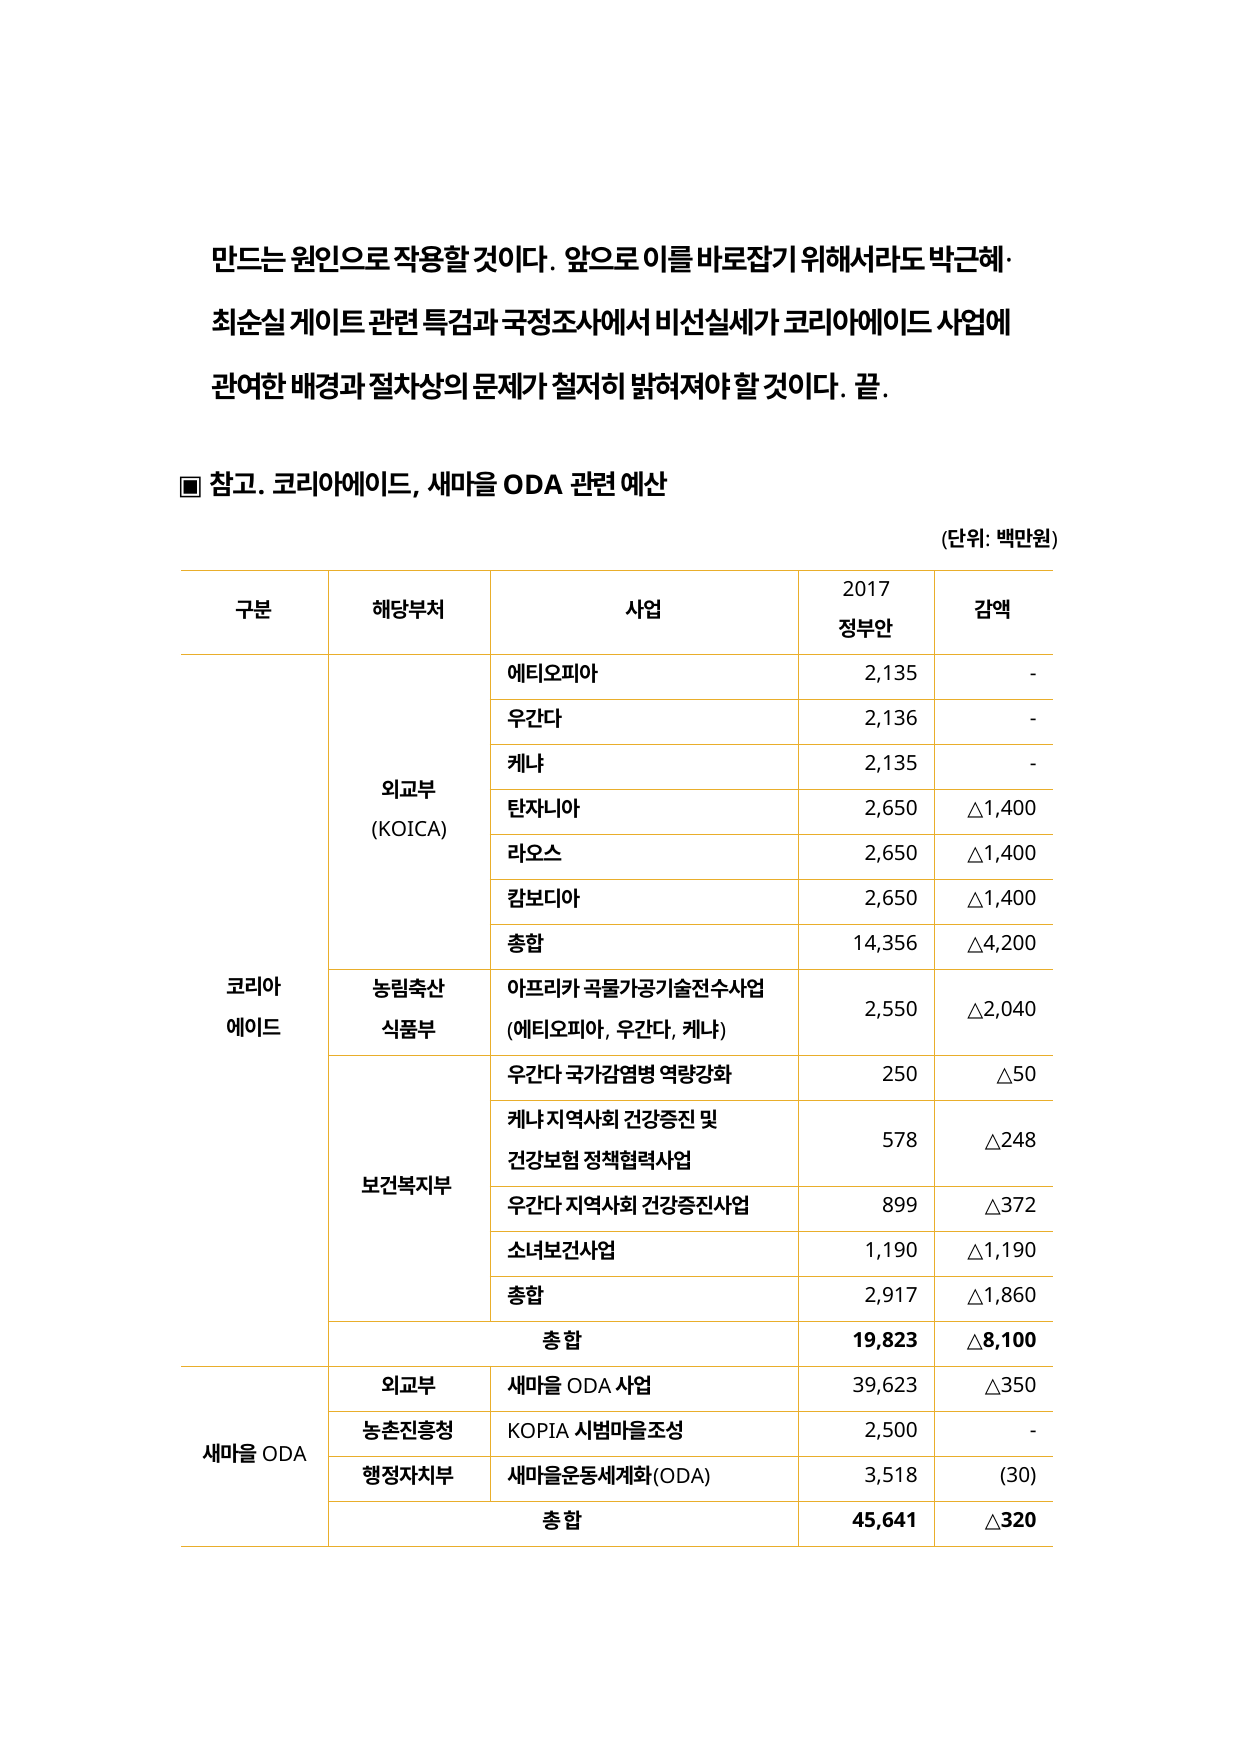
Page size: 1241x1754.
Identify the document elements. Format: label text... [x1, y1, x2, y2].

table_cell 아프리카 곡물가공기술전수사업(에티오피아, 우간다, 케냐) [491, 970, 798, 1055]
table_cell △2,040 [935, 970, 1053, 1055]
table_cell 탄자니아 [491, 790, 798, 834]
table_cell △1,190 [935, 1232, 1053, 1276]
table_cell △50 [935, 1056, 1053, 1100]
table_cell 케냐 지역사회 건강증진 및 건강보험 정책협력사업 [491, 1101, 798, 1186]
table_cell (30) [935, 1457, 1053, 1501]
table_cell △8,100 [935, 1322, 1053, 1366]
table_cell △1,400 [935, 835, 1053, 879]
table_cell 코리아 에이드 [181, 655, 328, 1366]
text ▣ 참고. 코리아에이드, 새마을 ODA 관련 예산 [177, 463, 1063, 502]
table_cell 농촌진흥청 [329, 1412, 490, 1456]
table_cell △4,200 [935, 925, 1053, 969]
table_cell 우간다 국가감염병 역량강화 [491, 1056, 798, 1100]
table_cell KOPIA 시범마을조성 [491, 1412, 798, 1456]
table_cell 14,356 [799, 925, 934, 969]
table_cell △320 [935, 1502, 1053, 1546]
text 만드는 원인으로 작용할 것이다. 앞으로 이를 바로잡기 위해서라도 박근혜·최순실 게이트 관련 특검과 국정조사에서 비선실세가 코리아에이드 사업에 관여한 배경과 절차상의 문제가 철저히 밝혀져야 할 것이다. 끝. [177, 236, 1063, 406]
table_cell 행정자치부 [329, 1457, 490, 1501]
table_cell - [935, 655, 1053, 699]
table_cell 외교부 [329, 1367, 490, 1411]
table_cell 3,518 [799, 1457, 934, 1501]
table_cell 새마을운동세계화(ODA) [491, 1457, 798, 1501]
table_cell 농림축산 식품부 [329, 970, 490, 1055]
text (단위: 백만원) [177, 522, 1063, 552]
table_cell △372 [935, 1187, 1053, 1231]
table_cell 새마을ODA사업 [491, 1367, 798, 1411]
table_cell △350 [935, 1367, 1053, 1411]
table_header 감액 [935, 571, 1053, 654]
table_cell 2,136 [799, 700, 934, 744]
table_header 구분 [181, 571, 328, 654]
table_cell 라오스 [491, 835, 798, 879]
table_cell 캄보디아 [491, 880, 798, 924]
table_cell 2,500 [799, 1412, 934, 1456]
table_cell 총합 [491, 1277, 798, 1321]
table_cell 보건복지부 [329, 1056, 490, 1321]
table_cell 케냐 [491, 745, 798, 789]
table_cell 39,623 [799, 1367, 934, 1411]
table_cell 2,550 [799, 970, 934, 1055]
table_cell 총 합 [329, 1502, 798, 1546]
table_cell △248 [935, 1101, 1053, 1186]
table_cell - [935, 700, 1053, 744]
table_header 2017정부안 [799, 571, 934, 654]
table_cell 2,135 [799, 655, 934, 699]
table_cell 에티오피아 [491, 655, 798, 699]
table_header 해당부처 [329, 571, 490, 654]
table_cell 578 [799, 1101, 934, 1186]
table_cell 새마을ODA [181, 1367, 328, 1546]
table_cell 2,135 [799, 745, 934, 789]
table_cell 우간다 지역사회 건강증진사업 [491, 1187, 798, 1231]
table_cell 외교부 (KOICA) [329, 655, 490, 969]
table_cell 250 [799, 1056, 934, 1100]
table_cell △1,860 [935, 1277, 1053, 1321]
table_cell 소녀보건사업 [491, 1232, 798, 1276]
table_cell 899 [799, 1187, 934, 1231]
table_cell △1,400 [935, 790, 1053, 834]
table_cell - [935, 745, 1053, 789]
table_cell 총합 [491, 925, 798, 969]
table_header 사업 [491, 571, 798, 654]
table_cell 2,650 [799, 880, 934, 924]
table_cell 19,823 [799, 1322, 934, 1366]
table_cell △1,400 [935, 880, 1053, 924]
table_cell 2,917 [799, 1277, 934, 1321]
table_cell 2,650 [799, 835, 934, 879]
table_cell - [935, 1412, 1053, 1456]
table_cell 45,641 [799, 1502, 934, 1546]
table_cell 2,650 [799, 790, 934, 834]
table_cell 총 합 [329, 1322, 798, 1366]
table_cell 1,190 [799, 1232, 934, 1276]
table_cell 우간다 [491, 700, 798, 744]
